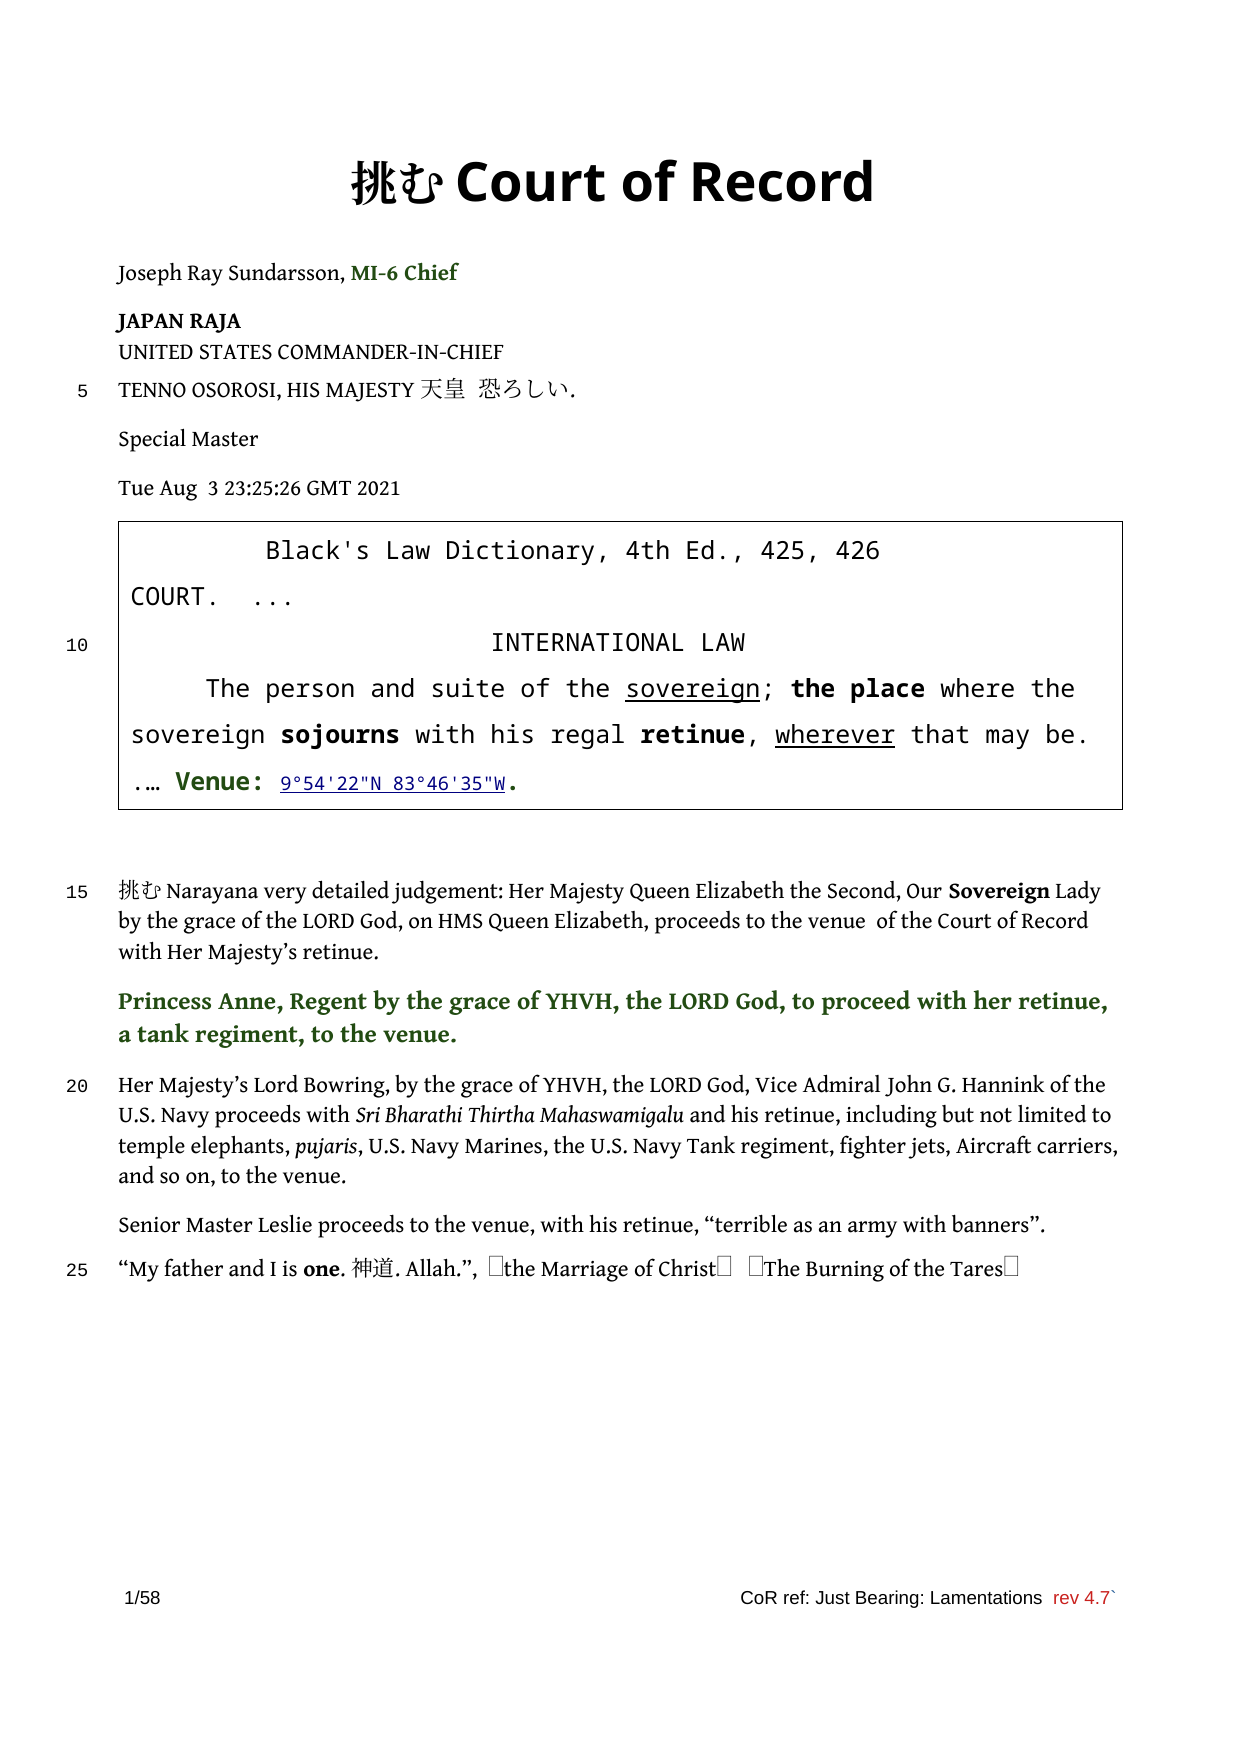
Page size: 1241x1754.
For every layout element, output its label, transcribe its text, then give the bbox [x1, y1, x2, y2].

text 挑むNarayana very detailed judgement: Her Majesty Queen Elizabeth the Second, Our Sovereign Lady by the grace of the LORD God, on HMS Queen Elizabeth, proceeds to the venue of the Court of Record with Her Majesty’s retinue. [118, 873, 1122, 966]
text Senior Master Leslie proceeds to the venue, with his retinue, “terrible as an army with banners”. [118, 1212, 1122, 1238]
text COURT. ... [119, 567, 1122, 613]
text The person and suite of the sovereign; the place where the [119, 659, 1122, 705]
text Tue Aug 3 23:25:26 GMT 2021 [118, 475, 1122, 502]
text JAPAN RAJA UNITED STATES COMMANDER-IN-CHIEF TENNO OSOROSI, HIS MAJESTY 天皇 恐ろしい. [118, 309, 1122, 404]
text “My father and I is one. 神道. Allah.”, 💕the Marriage of Christ💕 🔥The Burning of the Tares🔥 [118, 1251, 1122, 1283]
text Princess Anne, Regent by the grace of YHVH, the LORD God, to proceed with her retinue, a tank regiment, to the venue. [118, 988, 1122, 1050]
text Black's Law Dictionary, 4th Ed., 425, 426 [119, 522, 1122, 567]
title 挑むCourt of Record [118, 143, 1122, 217]
text Her Majesty’s Lord Bowring, by the grace of YHVH, the LORD God, Vice Admiral John G. Hannink of the U.S. Navy proceeds with Sri Bharathi Thirtha Mahaswamigalu and his retinue, including but not limited to temple elephants, pujaris, U.S. Navy Marines, the U.S. Navy Tank regiment, fighter jets, Aircraft carriers, and so on, to the venue. [118, 1072, 1122, 1190]
text INTERNATIONAL LAW [119, 613, 1122, 659]
text Joseph Ray Sundarsson, MI-6 Chief [118, 260, 1122, 287]
text Special Master [118, 427, 1122, 453]
text .… Venue: 9°54'22"N 83°46'35"W. [119, 751, 1122, 809]
text sovereign sojourns with his regal retinue, wherever that may be. [119, 705, 1122, 751]
